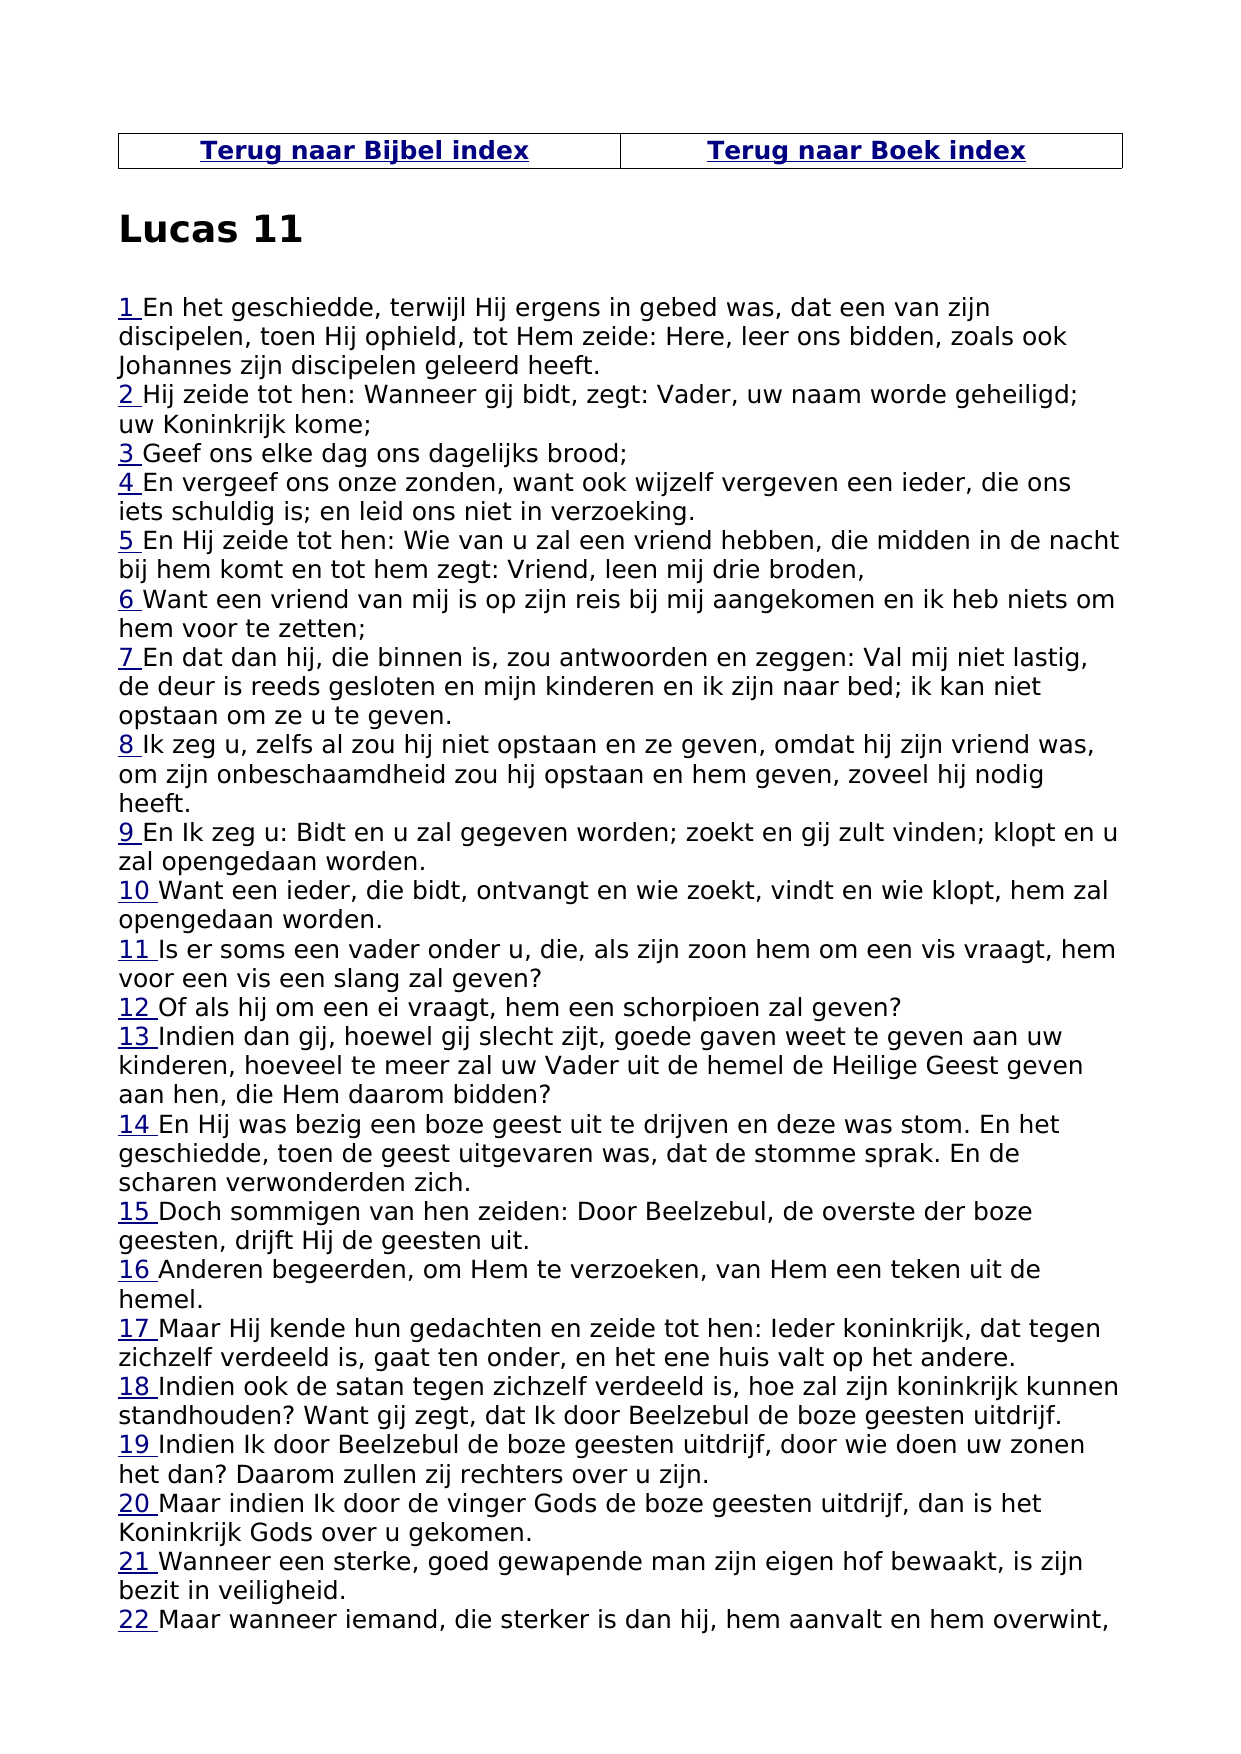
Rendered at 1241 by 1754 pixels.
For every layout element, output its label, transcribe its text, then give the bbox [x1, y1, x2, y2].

subtitle Lucas 11 [118, 208, 1122, 252]
text 1 En het geschiedde, terwijl Hij ergens in gebed was, dat een van zijn discipelen, toen Hij ophield, tot Hem zeide: Here, leer ons bidden, zoals ook Johannes zijn discipelen geleerd heeft. 2 Hij zeide tot hen: Wanneer gij bidt, zegt: Vader, uw naam worde geheiligd; uw Koninkrijk kome; 3 Geef ons elke dag ons dagelijks brood; 4 En vergeef ons onze zonden, want ook wijzelf vergeven een ieder, die ons iets schuldig is; en leid ons niet in verzoeking. 5 En Hij zeide tot hen: Wie van u zal een vriend hebben, die midden in de nacht bij hem komt en tot hem zegt: Vriend, leen mij drie broden, 6 Want een vriend van mij is op zijn reis bij mij aangekomen en ik heb niets om hem voor te zetten; 7 En dat dan hij, die binnen is, zou antwoorden en zeggen: Val mij niet lastig, de deur is reeds gesloten en mijn kinderen en ik zijn naar bed; ik kan niet opstaan om ze u te geven. 8 Ik zeg u, zelfs al zou hij niet opstaan en ze geven, omdat hij zijn vriend was, om zijn onbeschaamdheid zou hij opstaan en hem geven, zoveel hij nodig heeft. 9 En Ik zeg u: Bidt en u zal gegeven worden; zoekt en gij zult vinden; klopt en u zal opengedaan worden. 10 Want een ieder, die bidt, ontvangt en wie zoekt, vindt en wie klopt, hem zal opengedaan worden. 11 Is er soms een vader onder u, die, als zijn zoon hem om een vis vraagt, hem voor een vis een slang zal geven? 12 Of als hij om een ei vraagt, hem een schorpioen zal geven? 13 Indien dan gij, hoewel gij slecht zijt, goede gaven weet te geven aan uw kinderen, hoeveel te meer zal uw Vader uit de hemel de Heilige Geest geven aan hen, die Hem daarom bidden? 14 En Hij was bezig een boze geest uit te drijven en deze was stom. En het geschiedde, toen de geest uitgevaren was, dat de stomme sprak. En de scharen verwonderden zich. 15 Doch sommigen van hen zeiden: Door Beelzebul, de overste der boze geesten, drijft Hij de geesten uit. 16 Anderen begeerden, om Hem te verzoeken, van Hem een teken uit de hemel. 17 Maar Hij kende hun gedachten en zeide tot hen: Ieder koninkrijk, dat tegen zichzelf verdeeld is, gaat ten onder, en het ene huis valt op het andere. 18 Indien ook de satan tegen zichzelf verdeeld is, hoe zal zijn koninkrijk kunnen standhouden? Want gij zegt, dat Ik door Beelzebul de boze geesten uitdrijf. 19 Indien Ik door Beelzebul de boze geesten uitdrijf, door wie doen uw zonen het dan? Daarom zullen zij rechters over u zijn. 20 Maar indien Ik door de vinger Gods de boze geesten uitdrijf, dan is het Koninkrijk Gods over u gekomen. 21 Wanneer een sterke, goed gewapende man zijn eigen hof bewaakt, is zijn bezit in veiligheid. 22 Maar wanneer iemand, die sterker is dan hij, hem aanvalt en hem overwint, [118, 264, 1122, 1635]
table_header Terug naar Boek index [621, 134, 1122, 168]
table_header Terug naar Bijbel index [119, 134, 620, 168]
